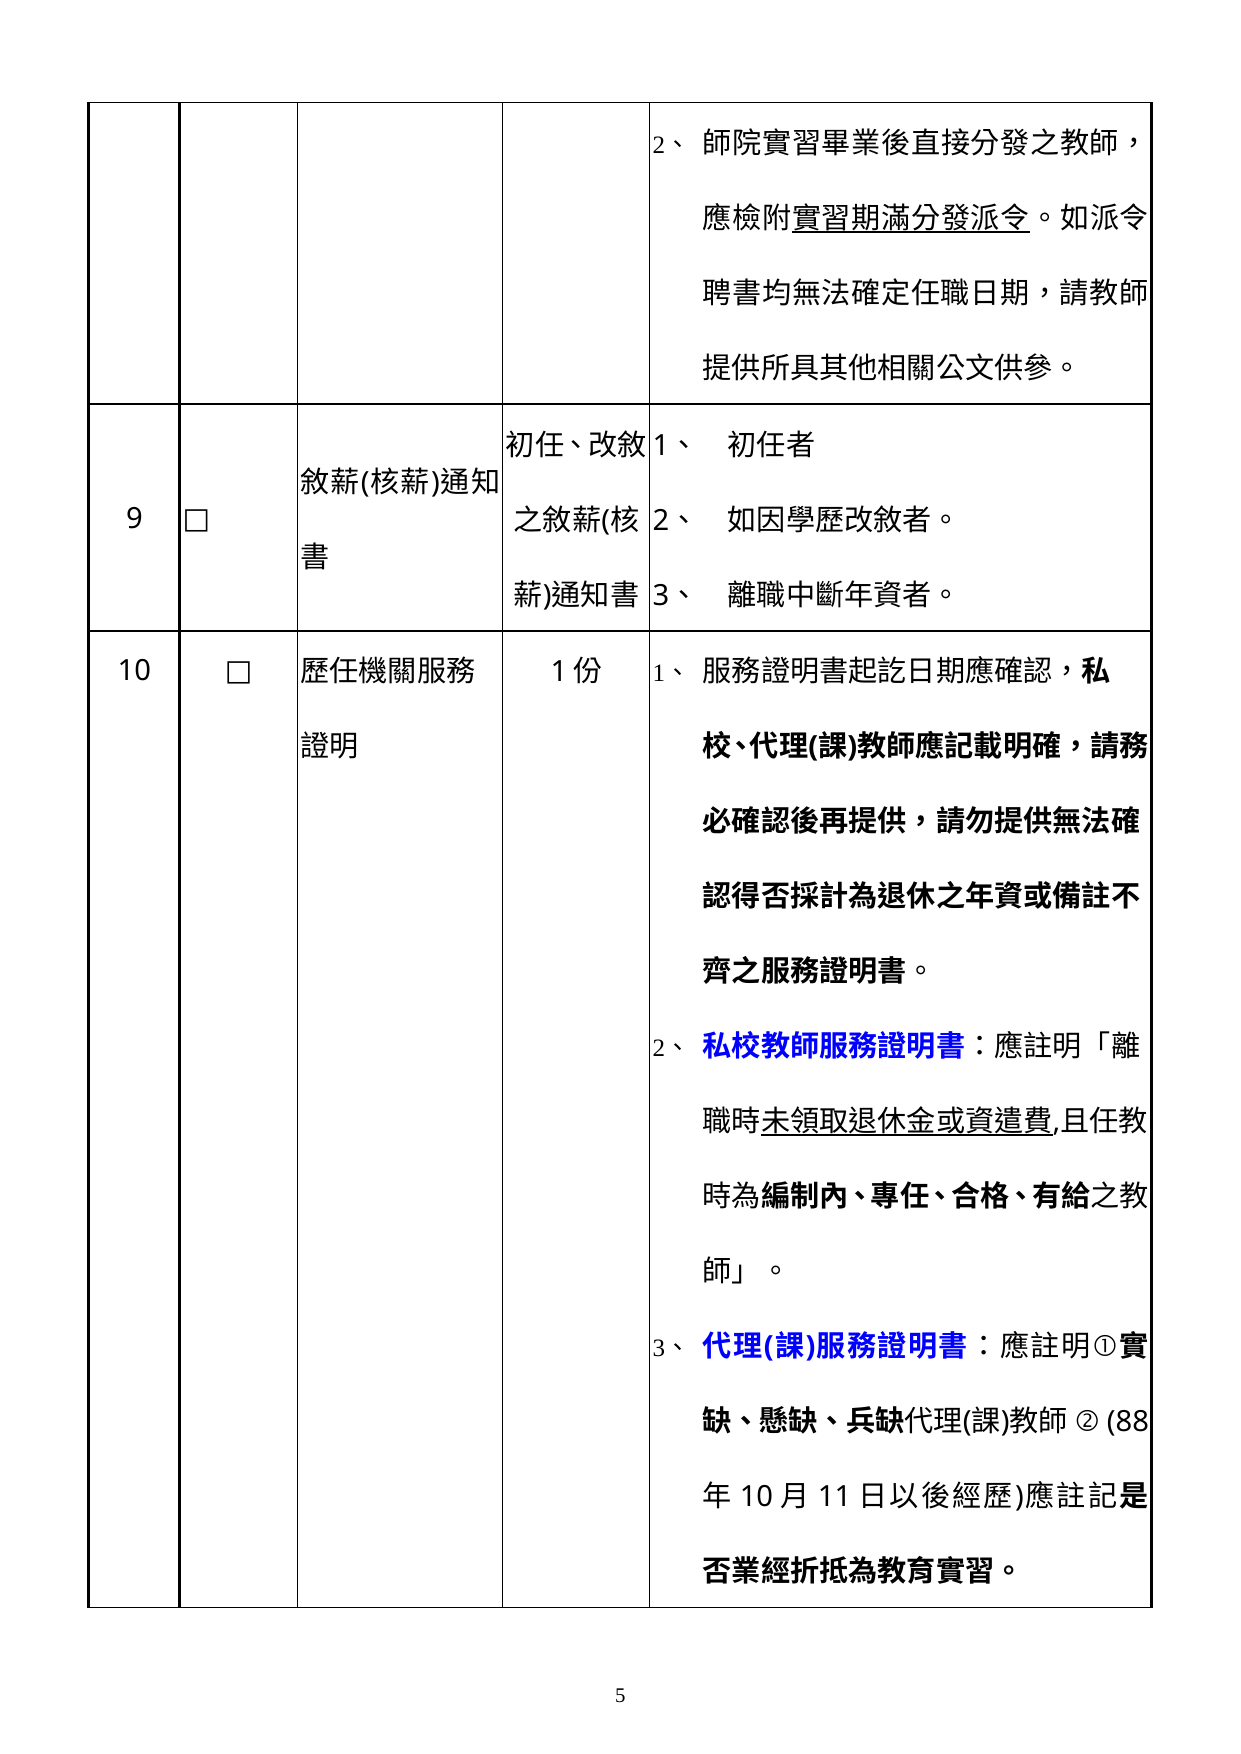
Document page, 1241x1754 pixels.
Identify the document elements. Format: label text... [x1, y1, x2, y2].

table_cell [181, 103, 297, 403]
table_cell [90, 103, 178, 403]
table_cell 敘薪(核薪)通知書 [298, 405, 502, 630]
table_cell □ [181, 405, 297, 630]
table_cell 歷任機關服務證明 [298, 632, 502, 1606]
table_cell 10 [90, 632, 178, 1606]
table_cell 初任者 如因學歷改敘者。 離職中斷年資者。 [650, 405, 1150, 630]
table_cell 1份 [503, 632, 649, 1606]
table_cell 初任、改敘之敘薪(核薪)通知書 [503, 405, 649, 630]
table_cell 服務證明書起訖日期應確認，私校、代理(課)教師應記載明確，請務必確認後再提供，請勿提供無法確認得否採計為退休之年資或備註不齊之服務證明書。 私校教師服務證明書：應註明「離職時未領取退休金或資遣費,且任教時為編制內、專任、合格、有給之教師」。 代理(課)服務證明書：應註明實缺、懸缺、兵缺代理(課)教師  (88年10月11日以後經歷)應註記是否業經折抵為教育實習。 試用教師服務證明書：應註記是否業經折抵為教育實習。公立學校教師曾任實缺、懸缺代理（課）及試用教師之年資，經折抵為教育實習者，於補實後依規定辦理退休、資遣及撫卹時，不予採計，惟於本函釋前（881011）已辦理折抵實習並取得教師合格證書者，不在此限。（教育部881011臺（88）人（三）字第88117089號書函） 留職停薪期間：如有服兵役或留停者，請於備註欄載明起訖日。 [650, 632, 1150, 1606]
table_cell [298, 103, 502, 403]
table_cell □ [181, 632, 297, 1606]
table_cell 主管機關核發之初任派令、分發函、聘書為必要 （85學年度以前（含）為派任制，如有代理代課年資，會有派令，檔案找不到就以核薪通知書代替，再沒有就印教職員名籍冊封面跟內頁，確實前面的資料都沒有，於服務證明書上載明「經主管機關核備有案-載明核備函發文日期及文號」或請代理學校發文說明「經主管機關核備有案並載明核備函發文日期及文號」）。 師院實習畢業後直接分發之教師，應檢附實習期滿分發派令。如派令聘書均無法確定任職日期，請教師提供所具其他相關公文供參。 [650, 103, 1150, 403]
table_cell 9 [90, 405, 178, 630]
table_cell [503, 103, 649, 403]
